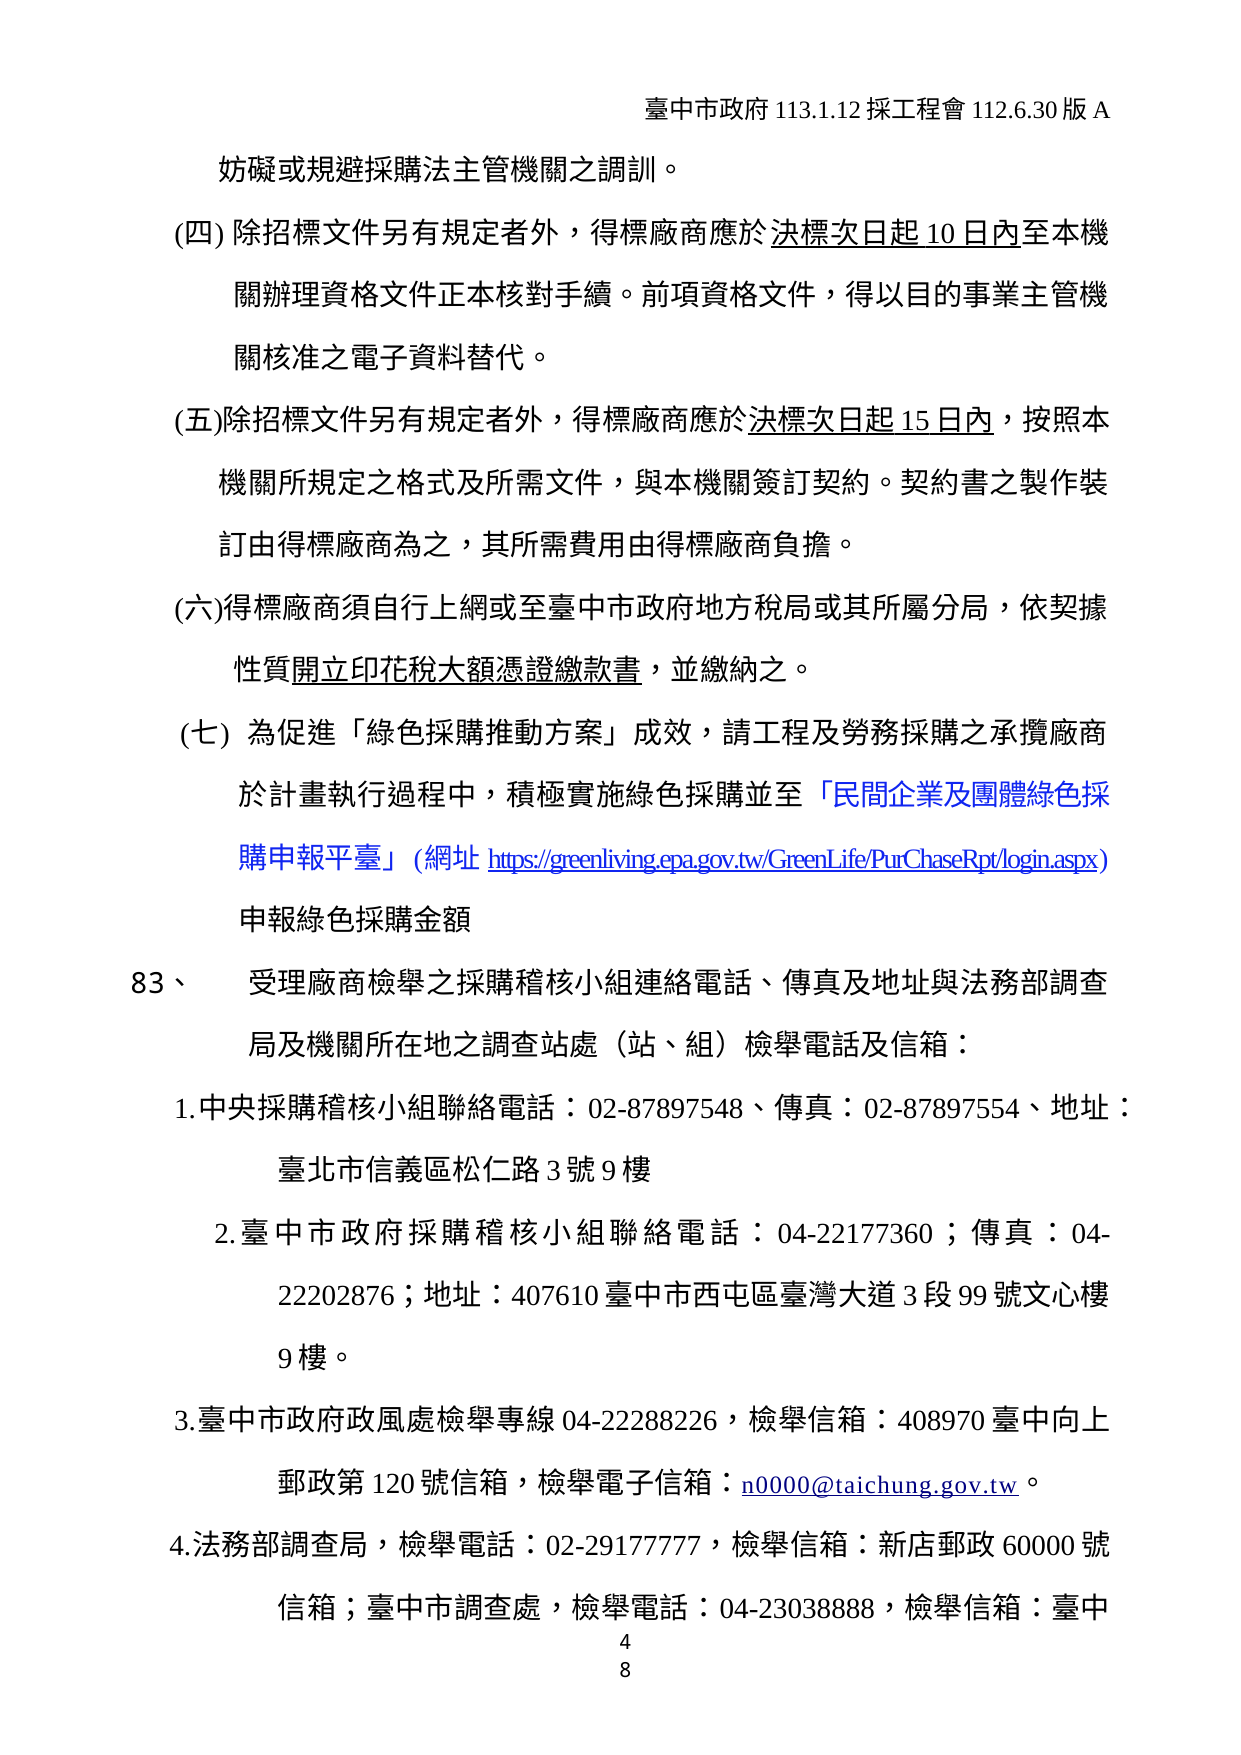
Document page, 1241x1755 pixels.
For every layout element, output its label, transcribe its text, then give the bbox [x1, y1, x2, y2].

text 2.臺中市政府採購稽核小組聯絡電話：04-22177360；傳真：04-22202876；地址：407610臺中市西屯區臺灣大道3段99號文心樓9樓。 [86, 1189, 1110, 1376]
text 3.臺中市政府政風處檢舉專線04-22288226，檢舉信箱：408970臺中向上郵政第120號信箱，檢舉電子信箱：n0000@taichung.gov.tw。 [86, 1376, 1110, 1501]
text (四) 除招標文件另有規定者外，得標廠商應於決標次日起10日內至本機關辦理資格文件正本核對手續。前項資格文件，得以目的事業主管機關核准之電子資料替代。 [174, 189, 1110, 376]
text (七) 為促進「綠色採購推動方案」成效，請工程及勞務採購之承攬廠商於計畫執行過程中，積極實施綠色採購並至「民間企業及團體綠色採購申報平臺」(網址https://greenliving.epa.gov.tw/GreenLife/PurChaseRpt/login.aspx)申報綠色採購金額 [180, 689, 1110, 939]
text 1.中央採購稽核小組聯絡電話：02-87897548、傳真：02-87897554、地址：臺北市信義區松仁路3號9樓 [86, 1064, 1110, 1189]
text (五)除招標文件另有規定者外，得標廠商應於決標次日起15日內，按照本機關所規定之格式及所需文件，與本機關簽訂契約。契約書之製作裝訂由得標廠商為之，其所需費用由得標廠商負擔。 [174, 376, 1110, 564]
list 受理廠商檢舉之採購稽核小組連絡電話、傳真及地址與法務部調查局及機關所在地之調查站處（站、組）檢舉電話及信箱： [130, 939, 1110, 1064]
text (三)工程採購暨技術服務類勞務採購，得標廠商無正當理由者，不得拒絕、妨礙或規避採購法主管機關之調訓。 [174, 126, 1110, 189]
text 4.法務部調查局，檢舉電話：02-29177777，檢舉信箱：新店郵政60000號信箱；臺中市調查處，檢舉電話：04-23038888，檢舉信箱：臺中 [86, 1501, 1110, 1626]
text (六)得標廠商須自行上網或至臺中市政府地方稅局或其所屬分局，依契據性質開立印花稅大額憑證繳款書，並繳納之。 [174, 564, 1110, 689]
